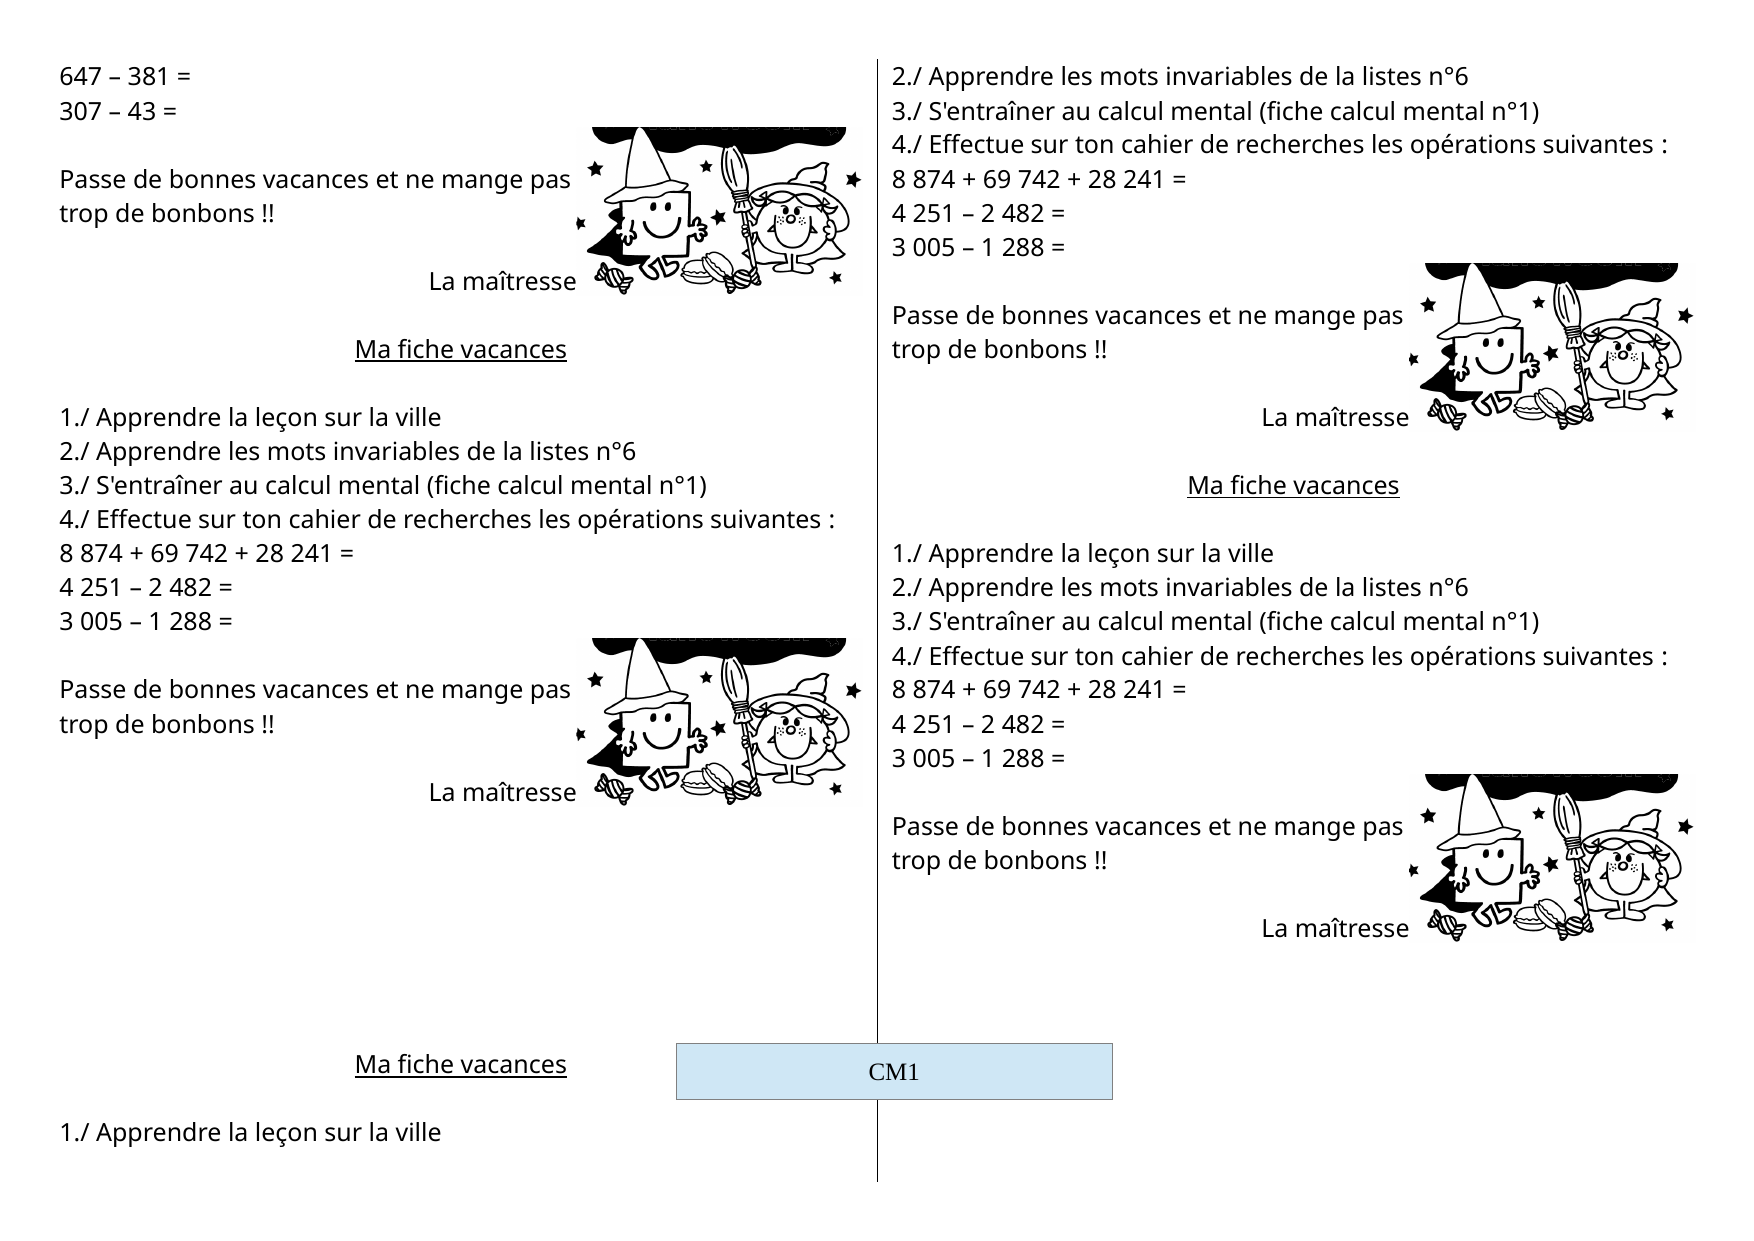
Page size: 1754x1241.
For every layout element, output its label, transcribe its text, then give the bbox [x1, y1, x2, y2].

text 2./ Apprendre les mots invariables de la listes n°6 [892, 59, 1695, 93]
text trop de bonbons !! [892, 332, 1409, 366]
picture [1409, 263, 1696, 432]
text 3 005 – 1 288 = [892, 740, 1695, 774]
text 4./ Effectue sur ton cahier de recherches les opérations suivantes : [892, 638, 1695, 672]
text Passe de bonnes vacances et ne mange pas [59, 161, 576, 195]
text 2./ Apprendre les mots invariables de la listes n°6 [892, 570, 1695, 604]
text 8 874 + 69 742 + 28 241 = [59, 536, 862, 570]
text 307 – 43 = [59, 93, 862, 127]
text 4 251 – 2 482 = [59, 570, 862, 604]
text 3 005 – 1 288 = [892, 229, 1695, 263]
picture [1409, 774, 1696, 943]
text 3 005 – 1 288 = [59, 604, 862, 638]
text 1./ Apprendre la leçon sur la ville [59, 400, 862, 434]
text 4./ Effectue sur ton cahier de recherches les opérations suivantes : [892, 127, 1695, 161]
text 8 874 + 69 742 + 28 241 = [892, 161, 1695, 195]
text 4 251 – 2 482 = [892, 195, 1695, 229]
text trop de bonbons !! [59, 195, 576, 229]
text La maîtresse [892, 911, 1695, 945]
text La maîtresse [59, 263, 862, 297]
text Ma fiche vacances [59, 332, 862, 366]
picture [576, 127, 864, 296]
text 647 – 381 = [59, 59, 862, 93]
text 8 874 + 69 742 + 28 241 = [892, 672, 1695, 706]
text La maîtresse [892, 400, 1695, 434]
text trop de bonbons !! [59, 706, 576, 740]
text Passe de bonnes vacances et ne mange pas [892, 297, 1409, 332]
text 3./ S'entraîner au calcul mental (fiche calcul mental n°1) [892, 93, 1695, 127]
text 2./ Apprendre les mots invariables de la listes n°6 [59, 434, 862, 468]
text Passe de bonnes vacances et ne mange pas [892, 808, 1409, 842]
text Passe de bonnes vacances et ne mange pas [59, 672, 576, 706]
text 3./ S'entraîner au calcul mental (fiche calcul mental n°1) [59, 468, 862, 502]
picture [576, 638, 864, 807]
text 1./ Apprendre la leçon sur la ville [59, 1115, 862, 1149]
text 3./ S'entraîner au calcul mental (fiche calcul mental n°1) [892, 604, 1695, 638]
text 4 251 – 2 482 = [892, 706, 1695, 740]
text La maîtresse [59, 774, 862, 808]
text Ma fiche vacances [59, 1047, 676, 1081]
text trop de bonbons !! [892, 842, 1409, 877]
text 1./ Apprendre la leçon sur la ville [892, 536, 1695, 570]
text Ma fiche vacances [892, 468, 1695, 502]
text 4./ Effectue sur ton cahier de recherches les opérations suivantes : [59, 502, 862, 536]
